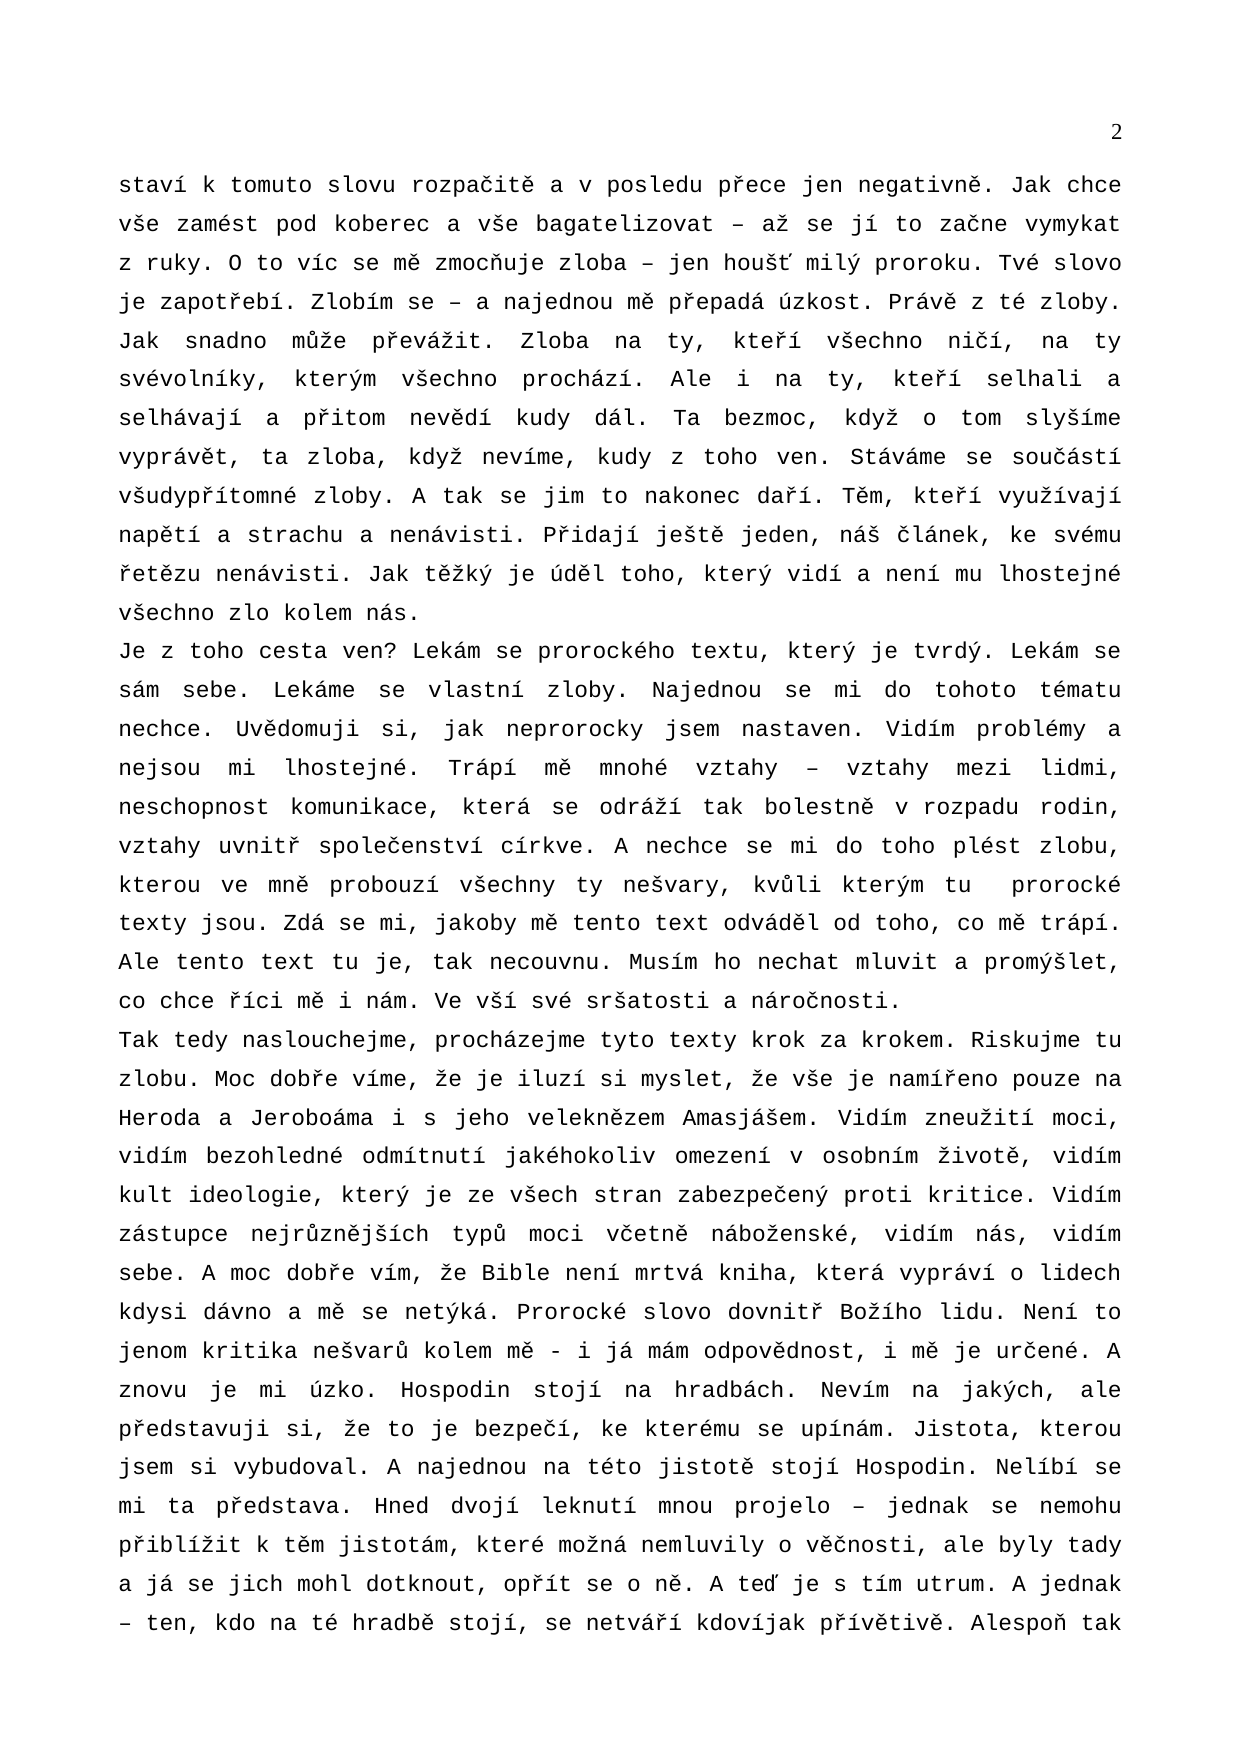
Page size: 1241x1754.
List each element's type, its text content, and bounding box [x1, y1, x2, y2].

text Tak tedy naslouchejme, procházejme tyto texty krok za krokem. Riskujme tu zlobu. Moc dobře víme, že je iluzí si myslet, že vše je namířeno pouze na Heroda a Jeroboáma i s jeho veleknězem Amasjášem. Vidím zneužití moci, vidím bezohledné odmítnutí jakéhokoliv omezení v osobním životě, vidím kult ideologie, který je ze všech stran zabezpečený proti kritice. Vidím zástupce nejrůznějších typů moci včetně náboženské, vidím nás, vidím sebe. A moc dobře vím, že Bible není mrtvá kniha, která vypráví o lidech kdysi dávno a mě se netýká. Prorocké slovo dovnitř Božího lidu. Není to jenom kritika nešvarů kolem mě - i já mám odpovědnost, i mě je určené. A znovu je mi úzko. Hospodin stojí na hradbách. Nevím na jakých, ale představuji si, že to je bezpečí, ke kterému se upínám. Jistota, kterou jsem si vybudoval. A najednou na této jistotě stojí Hospodin. Nelíbí se mi ta představa. Hned dvojí leknutí mnou projelo – jednak se nemohu přiblížit k těm jistotám, které možná nemluvily o věčnosti, ale byly tady a já se jich mohl dotknout, opřít se o ně. A teď je s tím utrum. A jednak – ten, kdo na té hradbě stojí, se netváří kdovíjak přívětivě. Alespoň tak [118, 1028, 1122, 1637]
text staví k tomuto slovu rozpačitě a v posledu přece jen negativně. Jak chce vše zamést pod koberec a vše bagatelizovat – až se jí to začne vymykat z ruky. O to víc se mě zmocňuje zloba – jen houšť milý proroku. Tvé slovo je zapotřebí. Zlobím se – a najednou mě přepadá úzkost. Právě z té zloby. Jak snadno může převážit. Zloba na ty, kteří všechno ničí, na ty svévolníky, kterým všechno prochází. Ale i na ty, kteří selhali a selhávají a přitom nevědí kudy dál. Ta bezmoc, když o tom slyšíme vyprávět, ta zloba, když nevíme, kudy z toho ven. Stáváme se součástí všudypřítomné zloby. A tak se jim to nakonec daří. Těm, kteří využívají napětí a strachu a nenávisti. Přidají ještě jeden, náš článek, ke svému řetězu nenávisti. Jak těžký je úděl toho, který vidí a není mu lhostejné všechno zlo kolem nás. [118, 173, 1122, 627]
text Je z toho cesta ven? Lekám se prorockého textu, který je tvrdý. Lekám se sám sebe. Lekáme se vlastní zloby. Najednou se mi do tohoto tématu nechce. Uvědomuji si, jak neprorocky jsem nastaven. Vidím problémy a nejsou mi lhostejné. Trápí mě mnohé vztahy – vztahy mezi lidmi, neschopnost komunikace, která se odráží tak bolestně v rozpadu rodin, vztahy uvnitř společenství církve. A nechce se mi do toho plést zlobu, kterou ve mně probouzí všechny ty nešvary, kvůli kterým tu prorocké texty jsou. Zdá se mi, jakoby mě tento text odváděl od toho, co mě trápí. Ale tento text tu je, tak necouvnu. Musím ho nechat mluvit a promýšlet, co chce říci mě i nám. Ve vší své sršatosti a náročnosti. [118, 640, 1122, 1015]
